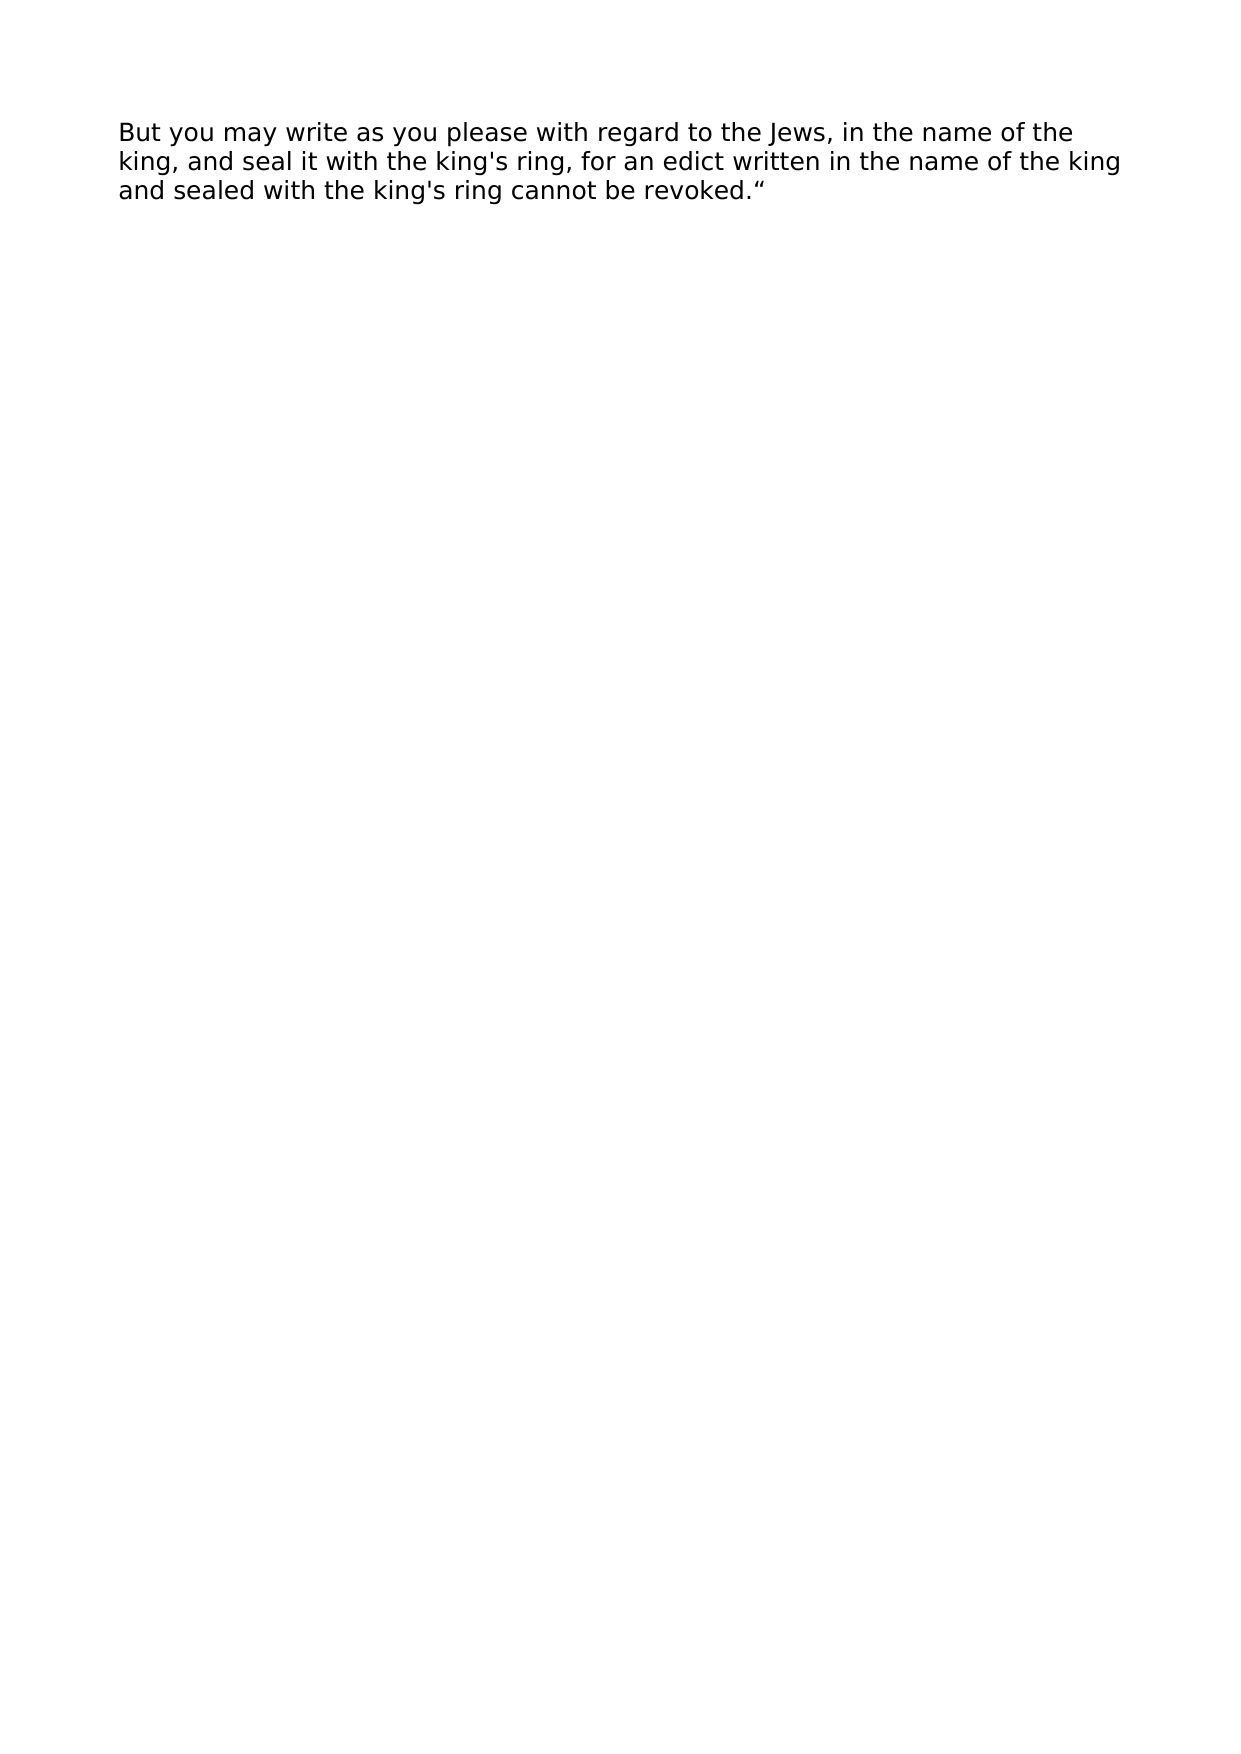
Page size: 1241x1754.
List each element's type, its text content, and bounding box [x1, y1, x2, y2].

text But you may write as you please with regard to the Jews, in the name of the king, and seal it with the king's ring, for an edict written in the name of the king and sealed with the king's ring cannot be revoked.“ [118, 118, 1122, 206]
